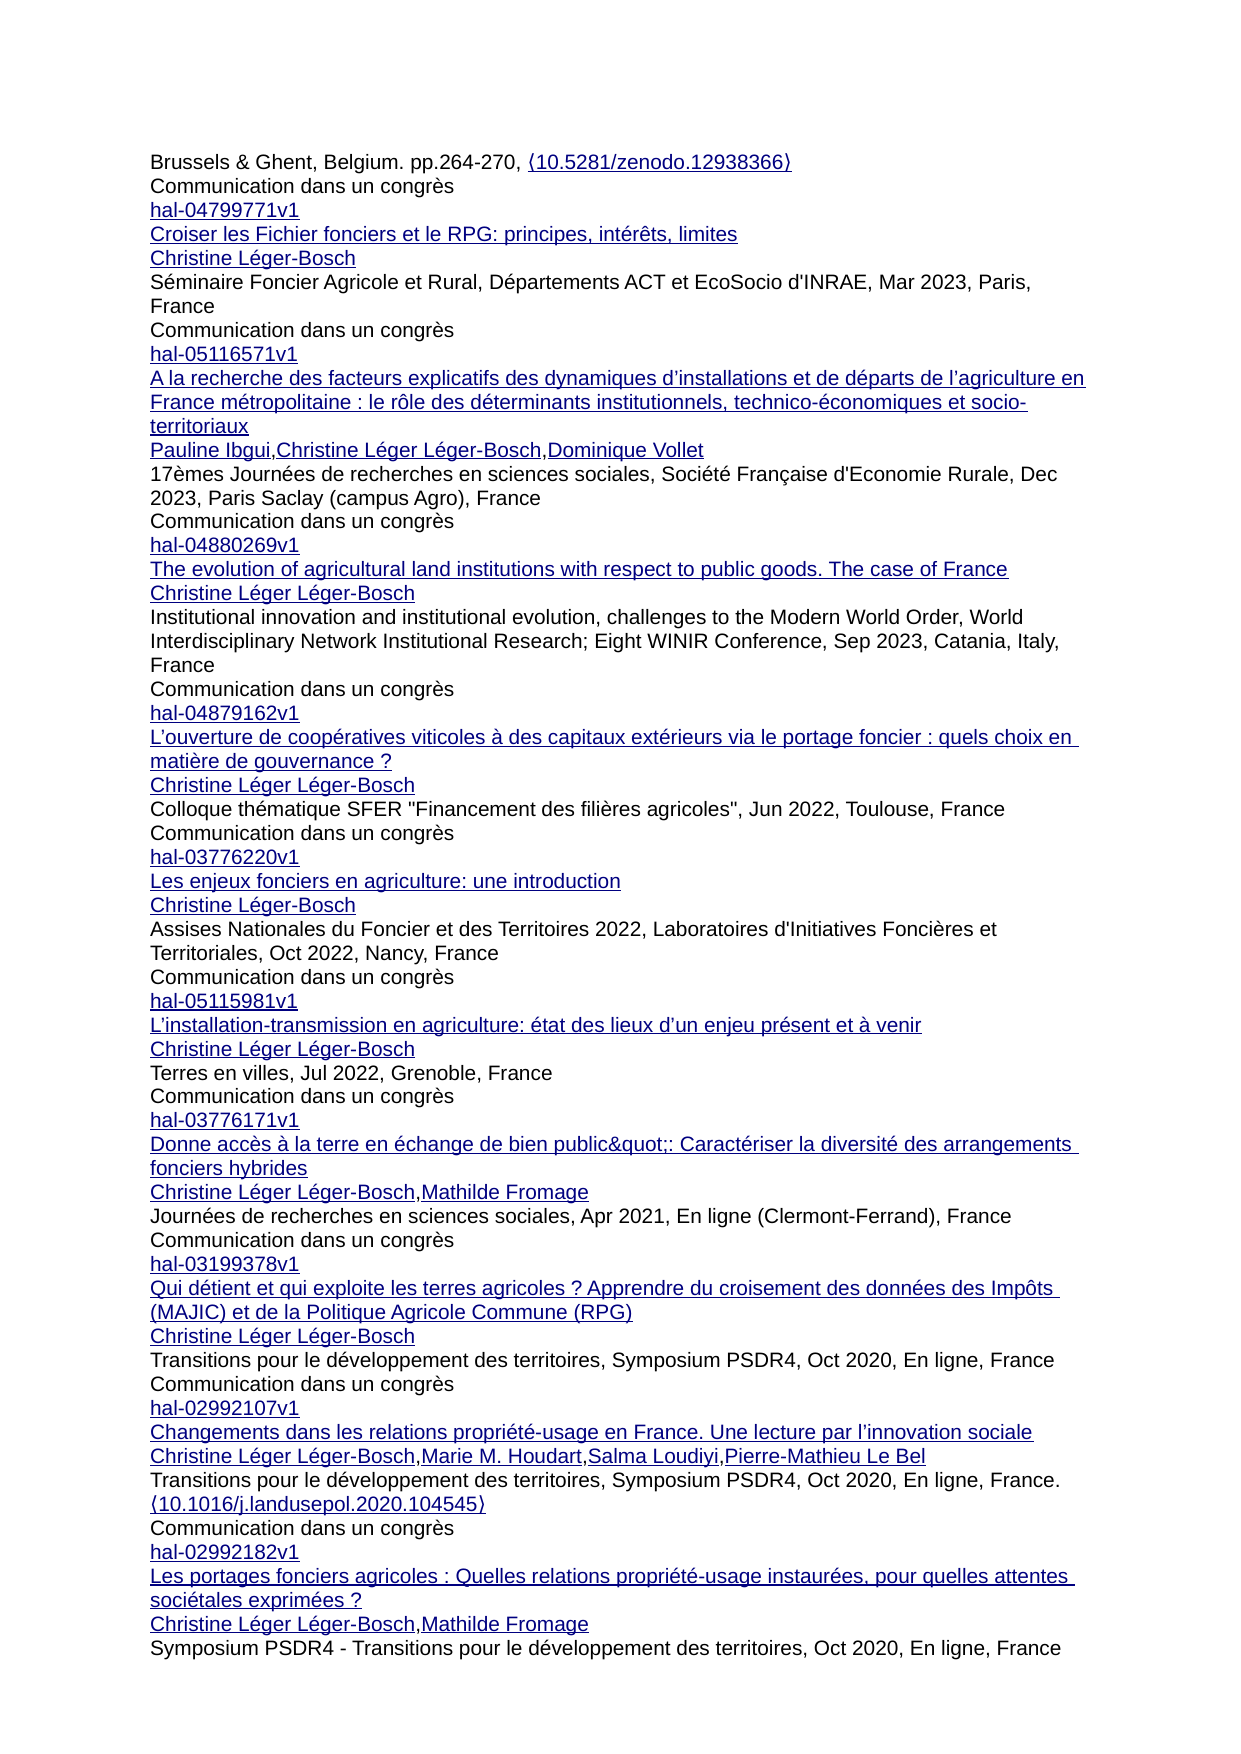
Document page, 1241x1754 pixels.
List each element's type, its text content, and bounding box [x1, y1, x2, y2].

table_cell L’ouverture de coopératives viticoles à des capitaux extérieurs via le portage foncier : quels choix en matière de gouvernance ? Christine Léger Léger-Bosch Colloque thématique SFER "Financement des filières agricoles", Jun 2022, Toulouse, France Communication dans un congrès hal-03776220v1 [150, 725, 1090, 869]
table_cell Brussels & Ghent, Belgium. pp.264-270, ⟨10.5281/zenodo.12938366⟩ Communication dans un congrès hal-04799771v1 [150, 150, 1090, 222]
table_cell Donne accès à la terre en échange de bien public&quot;: Caractériser la diversité des arrangements fonciers hybrides Christine Léger Léger-Bosch,Mathilde Fromage Journées de recherches en sciences sociales, Apr 2021, En ligne (Clermont-Ferrand), France Communication dans un congrès hal-03199378v1 [150, 1132, 1090, 1276]
table_cell The evolution of agricultural land institutions with respect to public goods. The case of France Christine Léger Léger-Bosch Institutional innovation and institutional evolution, challenges to the Modern World Order, World Interdisciplinary Network Institutional Research; Eight WINIR Conference, Sep 2023, Catania, Italy, France Communication dans un congrès hal-04879162v1 [150, 557, 1090, 725]
table_cell Qui détient et qui exploite les terres agricoles ? Apprendre du croisement des données des Impôts (MAJIC) et de la Politique Agricole Commune (RPG) Christine Léger Léger-Bosch Transitions pour le développement des territoires, Symposium PSDR4, Oct 2020, En ligne, France Communication dans un congrès hal-02992107v1 [150, 1276, 1090, 1420]
table_cell A la recherche des facteurs explicatifs des dynamiques d’installations et de départs de l’agriculture en France métropolitaine : le rôle des déterminants institutionnels, technico-économiques et socio-territoriaux Pauline Ibgui,Christine Léger Léger-Bosch,Dominique Vollet 17èmes Journées de recherches en sciences sociales, Société Française d'Economie Rurale, Dec 2023, Paris Saclay (campus Agro), France Communication dans un congrès hal-04880269v1 [150, 366, 1090, 557]
table_cell Les enjeux fonciers en agriculture: une introduction Christine Léger-Bosch Assises Nationales du Foncier et des Territoires 2022, Laboratoires d'Initiatives Foncières et Territoriales, Oct 2022, Nancy, France Communication dans un congrès hal-05115981v1 [150, 869, 1090, 1012]
table_cell Les portages fonciers agricoles : Quelles relations propriété-usage instaurées, pour quelles attentes sociétales exprimées ? Christine Léger Léger-Bosch,Mathilde Fromage Symposium PSDR4 - Transitions pour le développement des territoires, Oct 2020, En ligne, France [150, 1564, 1090, 1659]
table_cell Changements dans les relations propriété-usage en France. Une lecture par l’innovation sociale Christine Léger Léger-Bosch,Marie M. Houdart,Salma Loudiyi,Pierre-Mathieu Le Bel Transitions pour le développement des territoires, Symposium PSDR4, Oct 2020, En ligne, France. ⟨10.1016/j.landusepol.2020.104545⟩ Communication dans un congrès hal-02992182v1 [150, 1420, 1090, 1563]
table_cell Croiser les Fichier fonciers et le RPG: principes, intérêts, limites Christine Léger-Bosch Séminaire Foncier Agricole et Rural, Départements ACT et EcoSocio d'INRAE, Mar 2023, Paris, France Communication dans un congrès hal-05116571v1 [150, 222, 1090, 366]
table_cell L’installation-transmission en agriculture: état des lieux d’un enjeu présent et à venir Christine Léger Léger-Bosch Terres en villes, Jul 2022, Grenoble, France Communication dans un congrès hal-03776171v1 [150, 1013, 1090, 1132]
